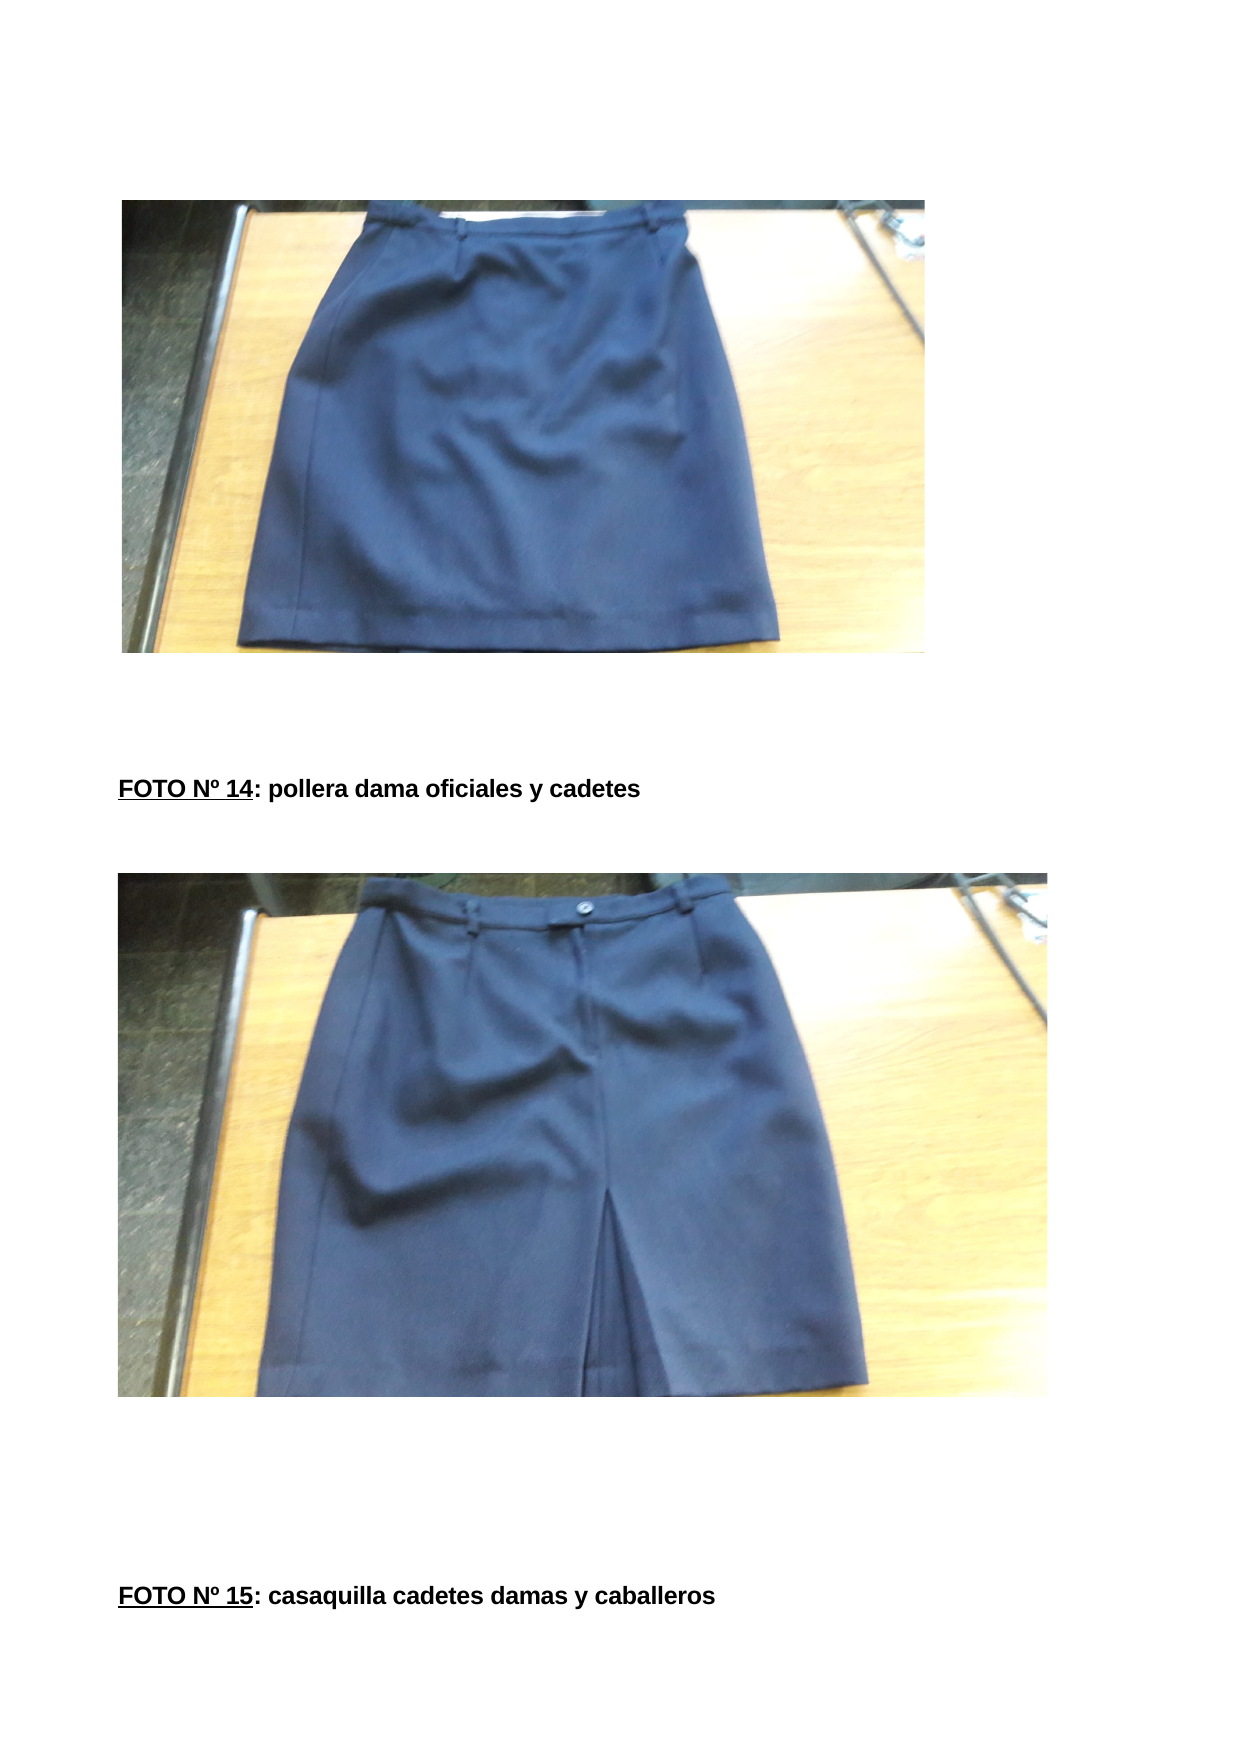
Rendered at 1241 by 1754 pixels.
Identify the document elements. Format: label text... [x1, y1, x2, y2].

picture [121, 200, 925, 653]
text FOTO Nº 14: pollera dama oficiales y cadetes [118, 774, 1122, 803]
text FOTO Nº 15: casaquilla cadetes damas y caballeros [118, 1581, 1122, 1610]
picture [117, 873, 1048, 1397]
